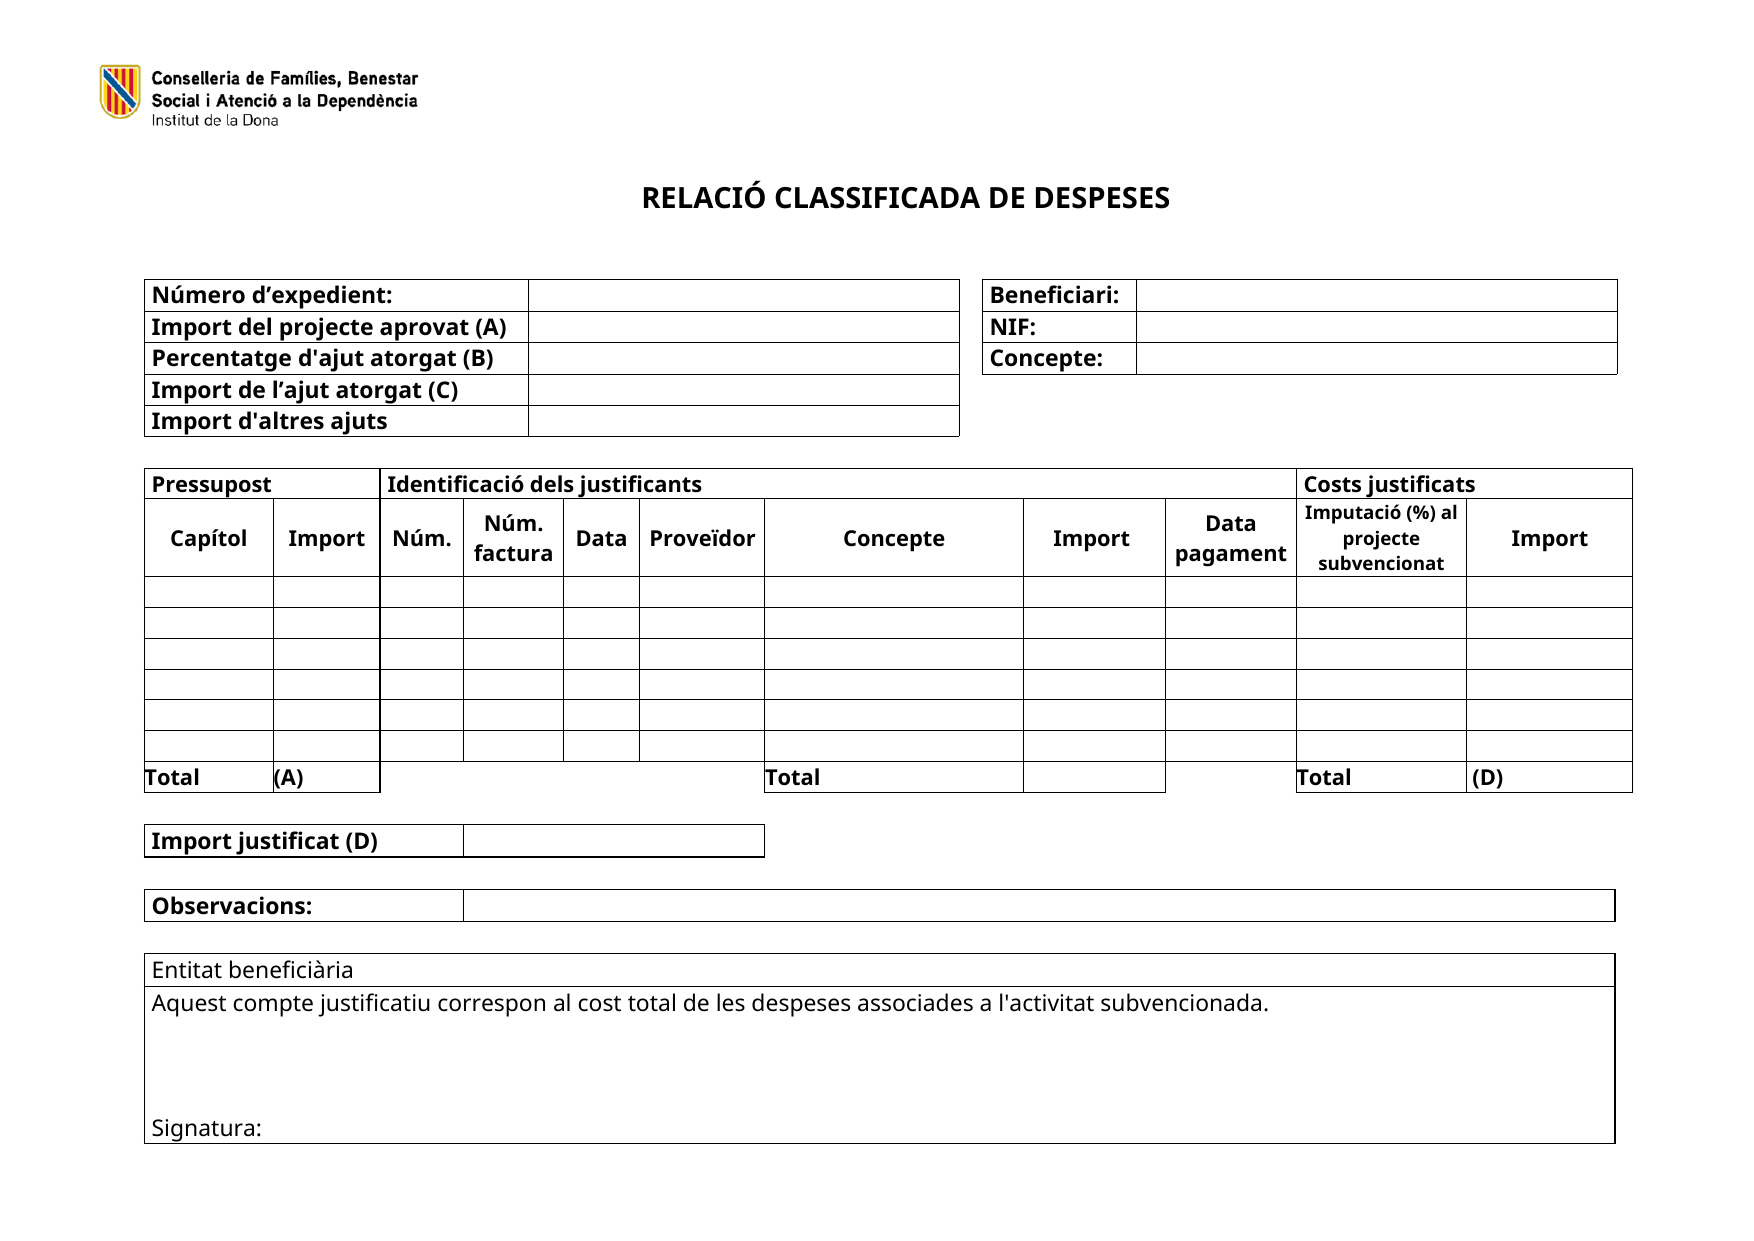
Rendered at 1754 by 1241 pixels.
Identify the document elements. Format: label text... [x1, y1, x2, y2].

table_cell [274, 577, 379, 607]
table_cell [1467, 670, 1632, 699]
table_cell [464, 639, 563, 668]
table_cell [1024, 577, 1165, 607]
table_cell [1166, 670, 1296, 699]
table_header [1137, 280, 1617, 311]
table_cell [1136, 375, 1617, 405]
table_cell [274, 700, 379, 730]
table_cell [381, 700, 463, 730]
table_cell [1297, 700, 1466, 730]
table_header [464, 890, 1614, 921]
table_cell [464, 762, 563, 792]
table_cell Data [564, 499, 639, 576]
table_cell [1297, 731, 1466, 761]
table_header Beneficiari: [983, 280, 1136, 311]
table_cell [640, 670, 764, 699]
table_header [464, 825, 764, 856]
table_cell [982, 375, 1136, 405]
table_cell [564, 731, 639, 761]
table_cell [381, 731, 463, 761]
table_header Entitat beneficiària [145, 954, 1614, 986]
table_cell [1166, 639, 1296, 668]
table_cell [274, 608, 379, 638]
table_cell [1166, 762, 1296, 792]
table_cell [529, 406, 959, 436]
table_cell [765, 577, 1023, 607]
table_cell [145, 731, 273, 761]
table_cell [1467, 700, 1632, 730]
table_cell [145, 670, 273, 699]
table_cell Concepte [765, 499, 1023, 576]
table_cell [982, 405, 1136, 436]
table_cell [529, 375, 959, 405]
table_cell Concepte: [983, 343, 1136, 373]
table_cell [529, 343, 959, 373]
table_cell [464, 731, 563, 761]
table_cell [564, 700, 639, 730]
table_cell Proveïdor [640, 499, 764, 576]
table_cell [529, 312, 959, 342]
table_cell Total [145, 762, 273, 792]
table_cell [640, 731, 764, 761]
table_header Costs justificats [1297, 469, 1632, 498]
table_cell [1166, 577, 1296, 607]
table_cell [960, 374, 982, 405]
table_cell [1467, 731, 1632, 761]
table_cell [464, 608, 563, 638]
table_cell [564, 639, 639, 668]
table_cell [640, 762, 764, 792]
table_cell [640, 639, 764, 668]
table_cell [1024, 700, 1165, 730]
table_cell [640, 577, 764, 607]
table_cell [145, 700, 273, 730]
table_header Observacions: [145, 890, 463, 921]
table_cell [145, 608, 273, 638]
table_cell [1024, 608, 1165, 638]
table_cell [274, 731, 379, 761]
table_cell [1467, 608, 1632, 638]
table_cell Import [1024, 499, 1165, 576]
table_cell [960, 311, 982, 342]
table_cell (D) [1467, 762, 1632, 792]
table_cell [1467, 577, 1632, 607]
table_cell Núm. factura [464, 499, 563, 576]
table_cell [563, 762, 640, 792]
table_cell [464, 700, 563, 730]
table_cell [960, 342, 982, 373]
table_cell Data pagament [1166, 499, 1296, 576]
picture [96, 57, 425, 135]
table_cell [381, 762, 464, 792]
table_cell [1024, 762, 1165, 792]
table_cell [564, 608, 639, 638]
table_cell Aquest compte justificatiu correspon al cost total de les despeses associades a l'activitat subvencionada. Signatura: [145, 987, 1614, 1143]
table_cell [564, 577, 639, 607]
table_header Identificació dels justificants [381, 469, 1296, 498]
table_cell Import del projecte aprovat (A) [145, 312, 528, 342]
table_cell Total [765, 762, 1023, 792]
table_header Número d’expedient: [145, 280, 528, 311]
table_header [960, 279, 982, 311]
table_header [529, 280, 959, 311]
table_cell [274, 670, 379, 699]
table_cell [145, 639, 273, 668]
table_cell [1467, 639, 1632, 668]
table_cell Import d'altres ajuts [145, 406, 528, 436]
table_cell [145, 577, 273, 607]
table_cell (A) [274, 762, 379, 792]
text RELACIÓ CLASSIFICADA DE DESPESES [148, 177, 1606, 217]
table_cell [381, 670, 463, 699]
table_header Import justificat (D) [145, 825, 463, 856]
table_cell [1137, 343, 1617, 373]
table_cell [1136, 405, 1617, 436]
table_cell Percentatge d'ajut atorgat (B) [145, 343, 528, 373]
table_cell Import [274, 499, 379, 576]
table_cell Núm. [381, 499, 463, 576]
table_cell [381, 577, 463, 607]
table_cell [960, 405, 982, 436]
table_cell Capítol [145, 499, 273, 576]
table_cell [1166, 608, 1296, 638]
table_cell [640, 608, 764, 638]
table_cell [1024, 639, 1165, 668]
table_cell [381, 608, 463, 638]
table_cell [564, 670, 639, 699]
table_cell Import de l’ajut atorgat (C) [145, 375, 528, 405]
table_cell [381, 639, 463, 668]
table_cell [1297, 608, 1466, 638]
table_cell [640, 700, 764, 730]
table_header Pressupost [145, 469, 379, 498]
table_cell [464, 670, 563, 699]
table_cell [1297, 639, 1466, 668]
table_cell [1137, 312, 1617, 342]
table_cell Total [1297, 762, 1466, 792]
table_cell [1166, 700, 1296, 730]
table_cell [274, 639, 379, 668]
table_cell [464, 577, 563, 607]
table_cell [1024, 670, 1165, 699]
table_cell [1024, 731, 1165, 761]
table_cell [1297, 670, 1466, 699]
table_cell [1297, 577, 1466, 607]
table_cell [1166, 731, 1296, 761]
table_cell [765, 639, 1023, 668]
table_cell [765, 700, 1023, 730]
table_cell [765, 608, 1023, 638]
table_cell [765, 731, 1023, 761]
table_cell NIF: [983, 312, 1136, 342]
table_cell Import [1467, 499, 1632, 576]
table_cell [765, 670, 1023, 699]
table_cell Imputació (%) al projecte subvencionat [1297, 499, 1466, 576]
